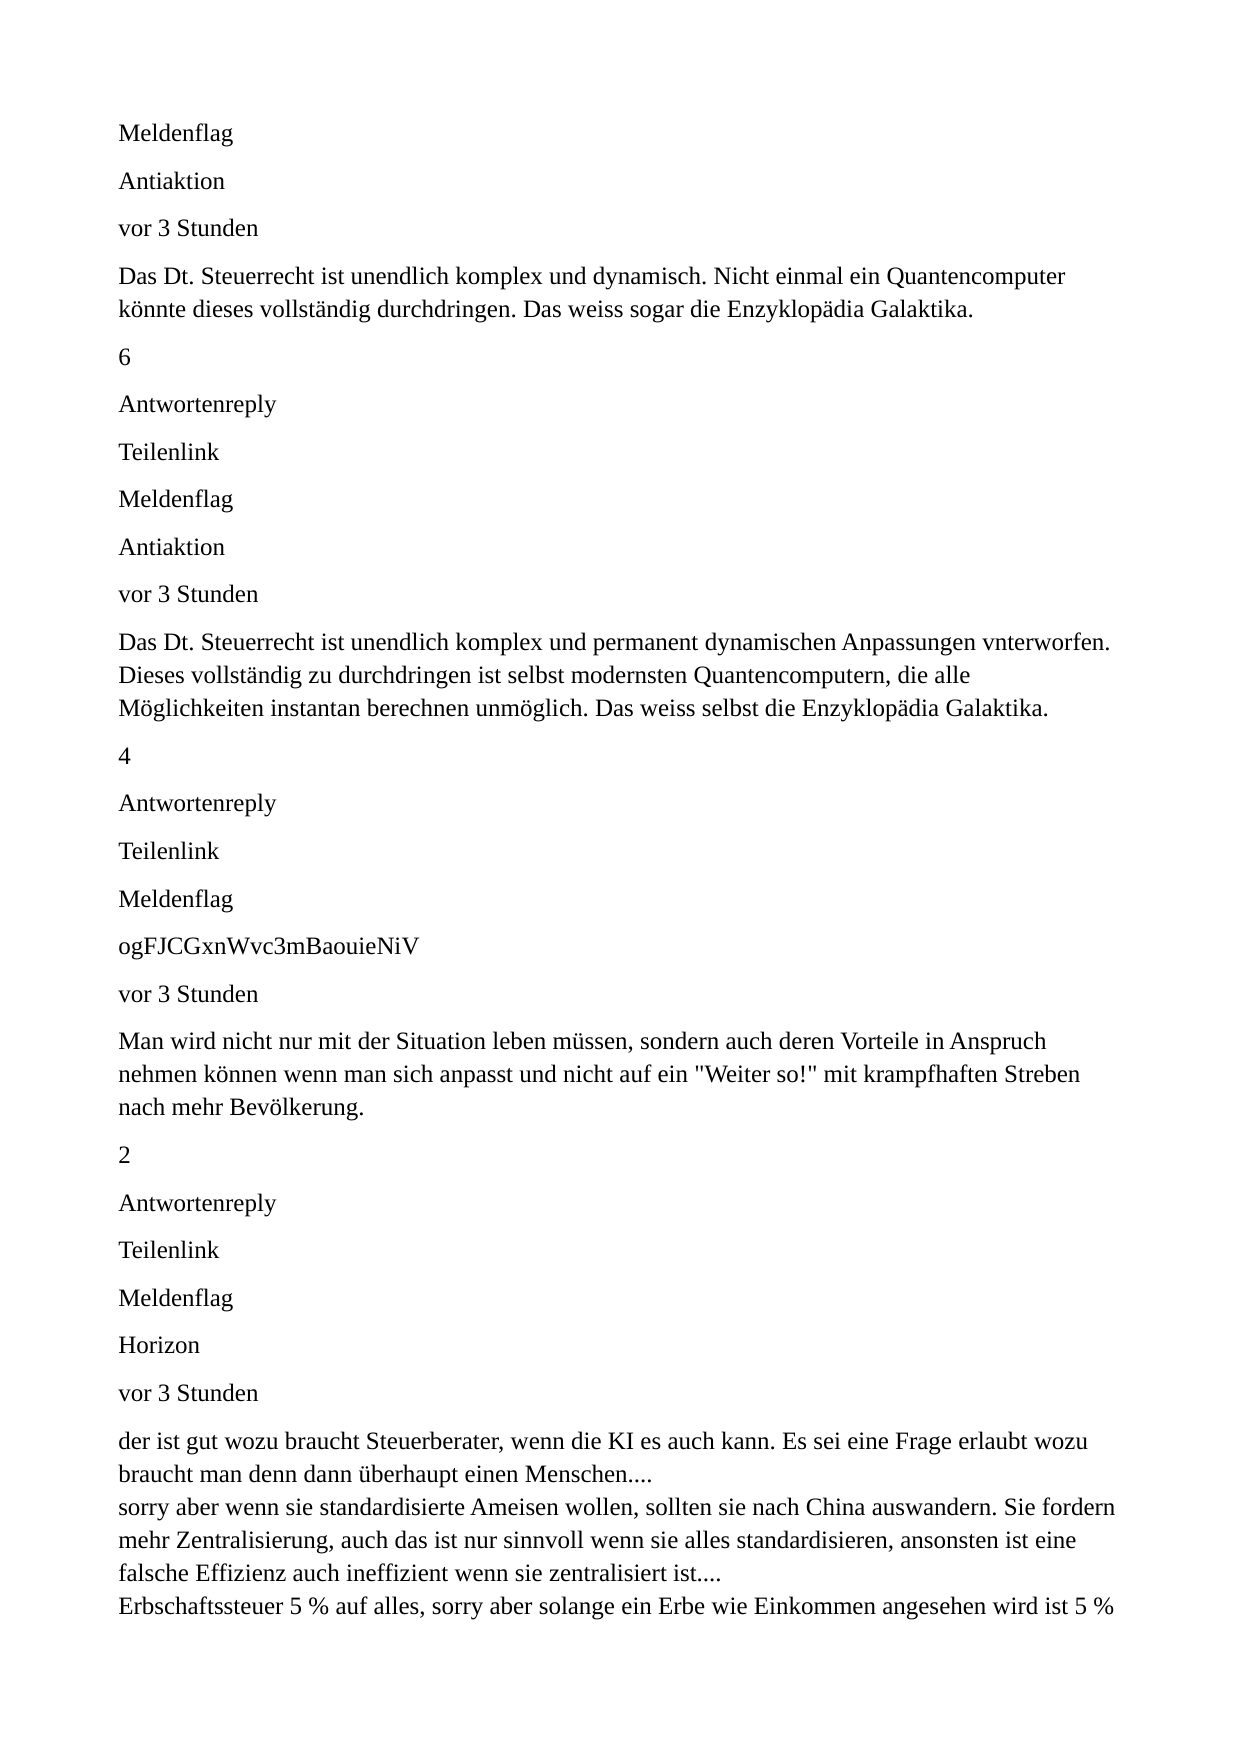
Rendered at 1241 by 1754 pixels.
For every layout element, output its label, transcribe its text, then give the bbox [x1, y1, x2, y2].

text Teilenlink [118, 437, 1122, 466]
text Antwortenreply [118, 788, 1122, 817]
text 2 [118, 1140, 1122, 1169]
text der ist gut wozu braucht Steuerberater, wenn die KI es auch kann. Es sei eine Frage erlaubt wozu braucht man denn dann überhaupt einen Menschen.... sorry aber wenn sie standardisierte Ameisen wollen, sollten sie nach China auswandern. Sie fordern mehr Zentralisierung, auch das ist nur sinnvoll wenn sie alles standardisieren, ansonsten ist eine falsche Effizienz auch ineffizient wenn sie zentralisiert ist.... Erbschaftssteuer 5 % auf alles, sorry aber solange ein Erbe wie Einkommen angesehen wird ist 5 % [118, 1426, 1122, 1619]
text Teilenlink [118, 836, 1122, 865]
text Antiaktion [118, 532, 1122, 561]
text Man wird nicht nur mit der Situation leben müssen, sondern auch deren Vorteile in Anspruch nehmen können wenn man sich anpasst und nicht auf ein "Weiter so!" mit krampfhaften Streben nach mehr Bevölkerung. [118, 1026, 1122, 1121]
text Das Dt. Steuerrecht ist unendlich komplex und dynamisch. Nicht einmal ein Quantencomputer könnte dieses vollständig durchdringen. Das weiss sogar die Enzyklopädia Galaktika. [118, 261, 1122, 323]
text vor 3 Stunden [118, 979, 1122, 1008]
text 6 [118, 342, 1122, 370]
text Meldenflag [118, 118, 1122, 147]
text Antwortenreply [118, 389, 1122, 418]
text Horizon [118, 1331, 1122, 1359]
text 4 [118, 741, 1122, 769]
text Das Dt. Steuerrecht ist unendlich komplex und permanent dynamischen Anpassungen vnterworfen. Dieses vollständig zu durchdringen ist selbst modernsten Quantencomputern, die alle Möglichkeiten instantan berechnen unmöglich. Das weiss selbst die Enzyklopädia Galaktika. [118, 627, 1122, 722]
text Meldenflag [118, 1283, 1122, 1312]
text Teilenlink [118, 1235, 1122, 1264]
text vor 3 Stunden [118, 1378, 1122, 1407]
text ogFJCGxnWvc3mBaouieNiV [118, 931, 1122, 960]
text Antwortenreply [118, 1188, 1122, 1216]
text Meldenflag [118, 484, 1122, 513]
text Meldenflag [118, 884, 1122, 912]
text vor 3 Stunden [118, 579, 1122, 608]
text Antiaktion [118, 166, 1122, 194]
text vor 3 Stunden [118, 213, 1122, 242]
